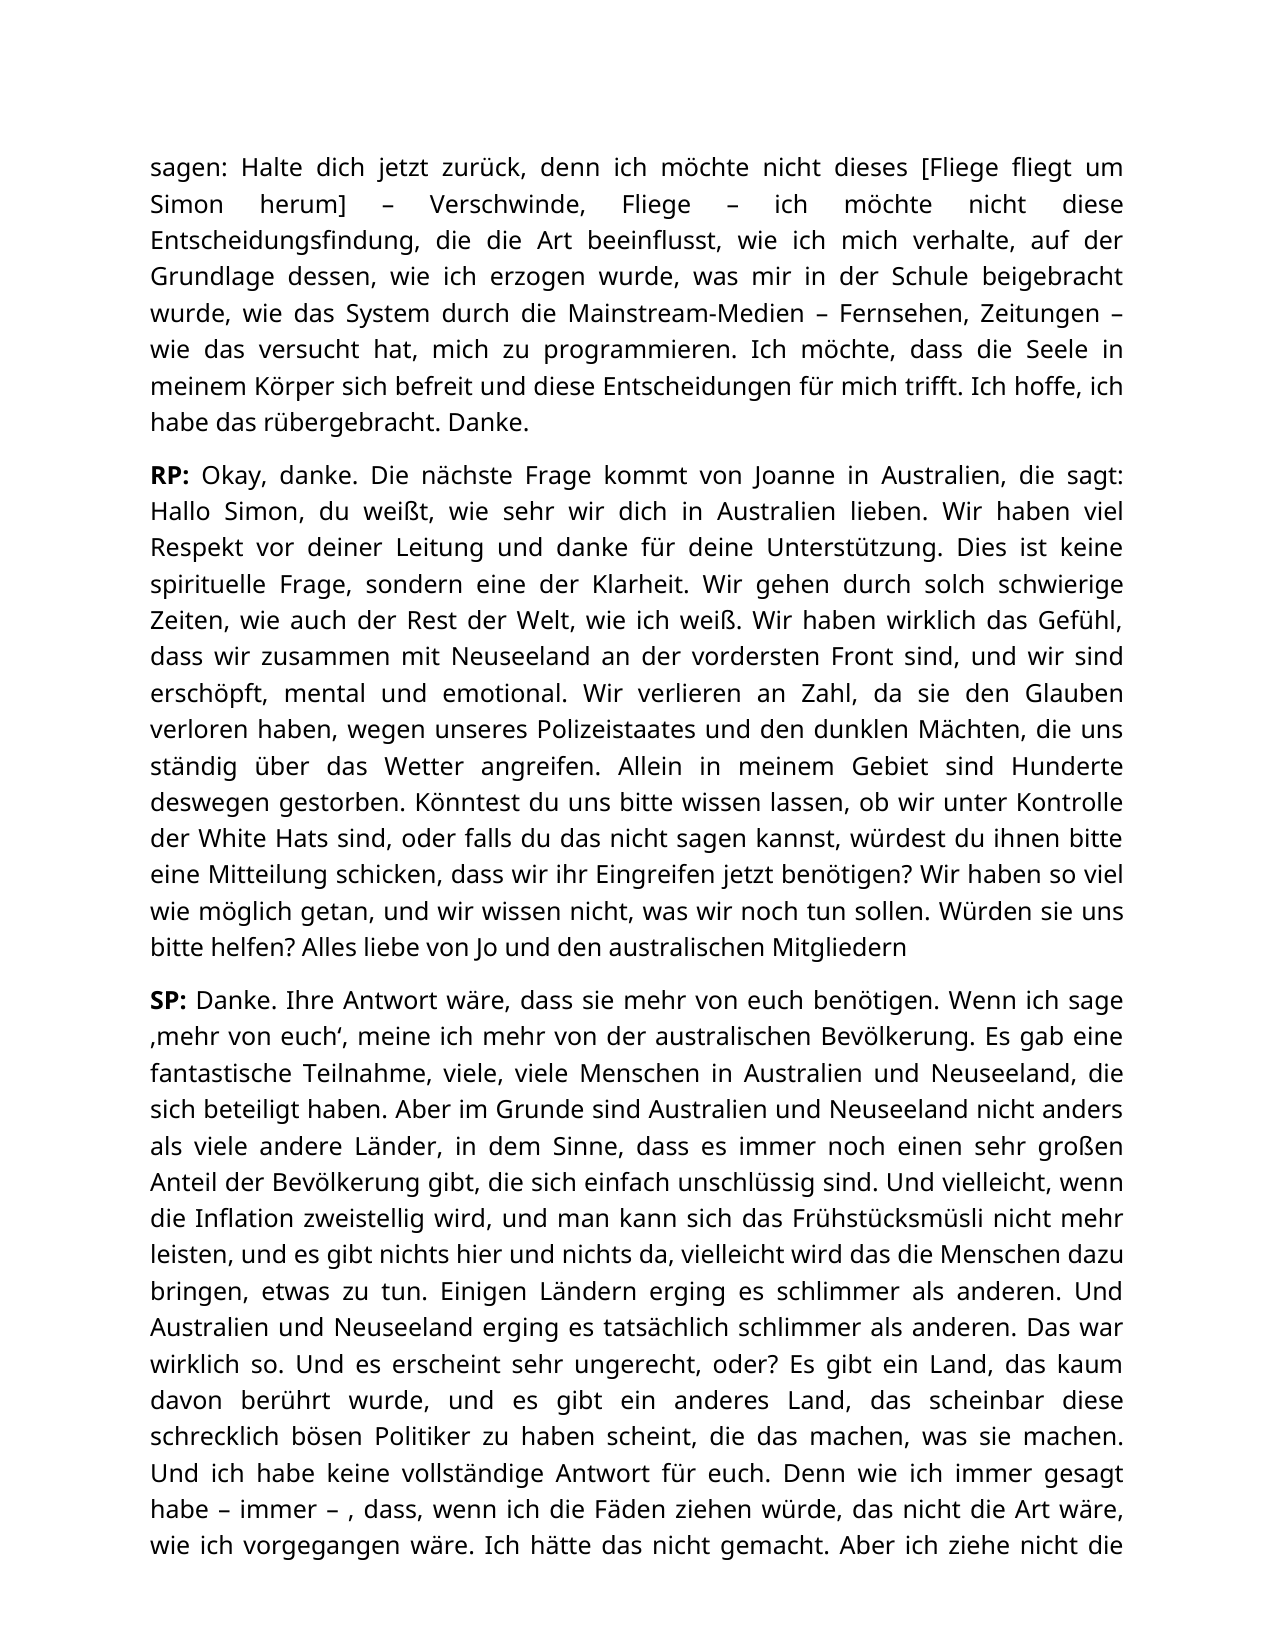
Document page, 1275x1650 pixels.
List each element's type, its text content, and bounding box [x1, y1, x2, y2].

text RP: Okay, danke. Die nächste Frage kommt von Joanne in Australien, die sagt: Hallo Simon, du weißt, wie sehr wir dich in Australien lieben. Wir haben viel Respekt vor deiner Leitung und danke für deine Unterstützung. Dies ist keine spirituelle Frage, sondern eine der Klarheit. Wir gehen durch solch schwierige Zeiten, wie auch der Rest der Welt, wie ich weiß. Wir haben wirklich das Gefühl, dass wir zusammen mit Neuseeland an der vordersten Front sind, und wir sind erschöpft, mental und emotional. Wir verlieren an Zahl, da sie den Glauben verloren haben, wegen unseres Polizeistaates und den dunklen Mächten, die uns ständig über das Wetter angreifen. Allein in meinem Gebiet sind Hunderte deswegen gestorben. Könntest du uns bitte wissen lassen, ob wir unter Kontrolle der White Hats sind, oder falls du das nicht sagen kannst, würdest du ihnen bitte eine Mitteilung schicken, dass wir ihr Eingreifen jetzt benötigen? Wir haben so viel wie möglich getan, und wir wissen nicht, was wir noch tun sollen. Würden sie uns bitte helfen? Alles liebe von Jo und den australischen Mitgliedern [150, 457, 1125, 964]
text SP: Danke. Ihre Antwort wäre, dass sie mehr von euch benötigen. Wenn ich sage ‚mehr von euch‘, meine ich mehr von der australischen Bevölkerung. Es gab eine fantastische Teilnahme, viele, viele Menschen in Australien und Neuseeland, die sich beteiligt haben. Aber im Grunde sind Australien und Neuseeland nicht anders als viele andere Länder, in dem Sinne, dass es immer noch einen sehr großen Anteil der Bevölkerung gibt, die sich einfach unschlüssig sind. Und vielleicht, wenn die Inflation zweistellig wird, und man kann sich das Frühstücksmüsli nicht mehr leisten, und es gibt nichts hier und nichts da, vielleicht wird das die Menschen dazu bringen, etwas zu tun. Einigen Ländern erging es schlimmer als anderen. Und Australien und Neuseeland erging es tatsächlich schlimmer als anderen. Das war wirklich so. Und es erscheint sehr ungerecht, oder? Es gibt ein Land, das kaum davon berührt wurde, und es gibt ein anderes Land, das scheinbar diese schrecklich bösen Politiker zu haben scheint, die das machen, was sie machen. Und ich habe keine vollständige Antwort für euch. Denn wie ich immer gesagt habe – immer – , dass, wenn ich die Fäden ziehen würde, das nicht die Art wäre, wie ich vorgegangen wäre. Ich hätte das nicht gemacht. Aber ich ziehe nicht die [150, 983, 1125, 1562]
text sagen: Halte dich jetzt zurück, denn ich möchte nicht dieses [Fliege fliegt um Simon herum] – Verschwinde, Fliege – ich möchte nicht diese Entscheidungsfindung, die die Art beeinflusst, wie ich mich verhalte, auf der Grundlage dessen, wie ich erzogen wurde, was mir in der Schule beigebracht wurde, wie das System durch die Mainstream-Medien – Fernsehen, Zeitungen – wie das versucht hat, mich zu programmieren. Ich möchte, dass die Seele in meinem Körper sich befreit und diese Entscheidungen für mich trifft. Ich hoffe, ich habe das rübergebracht. Danke. [150, 150, 1125, 438]
